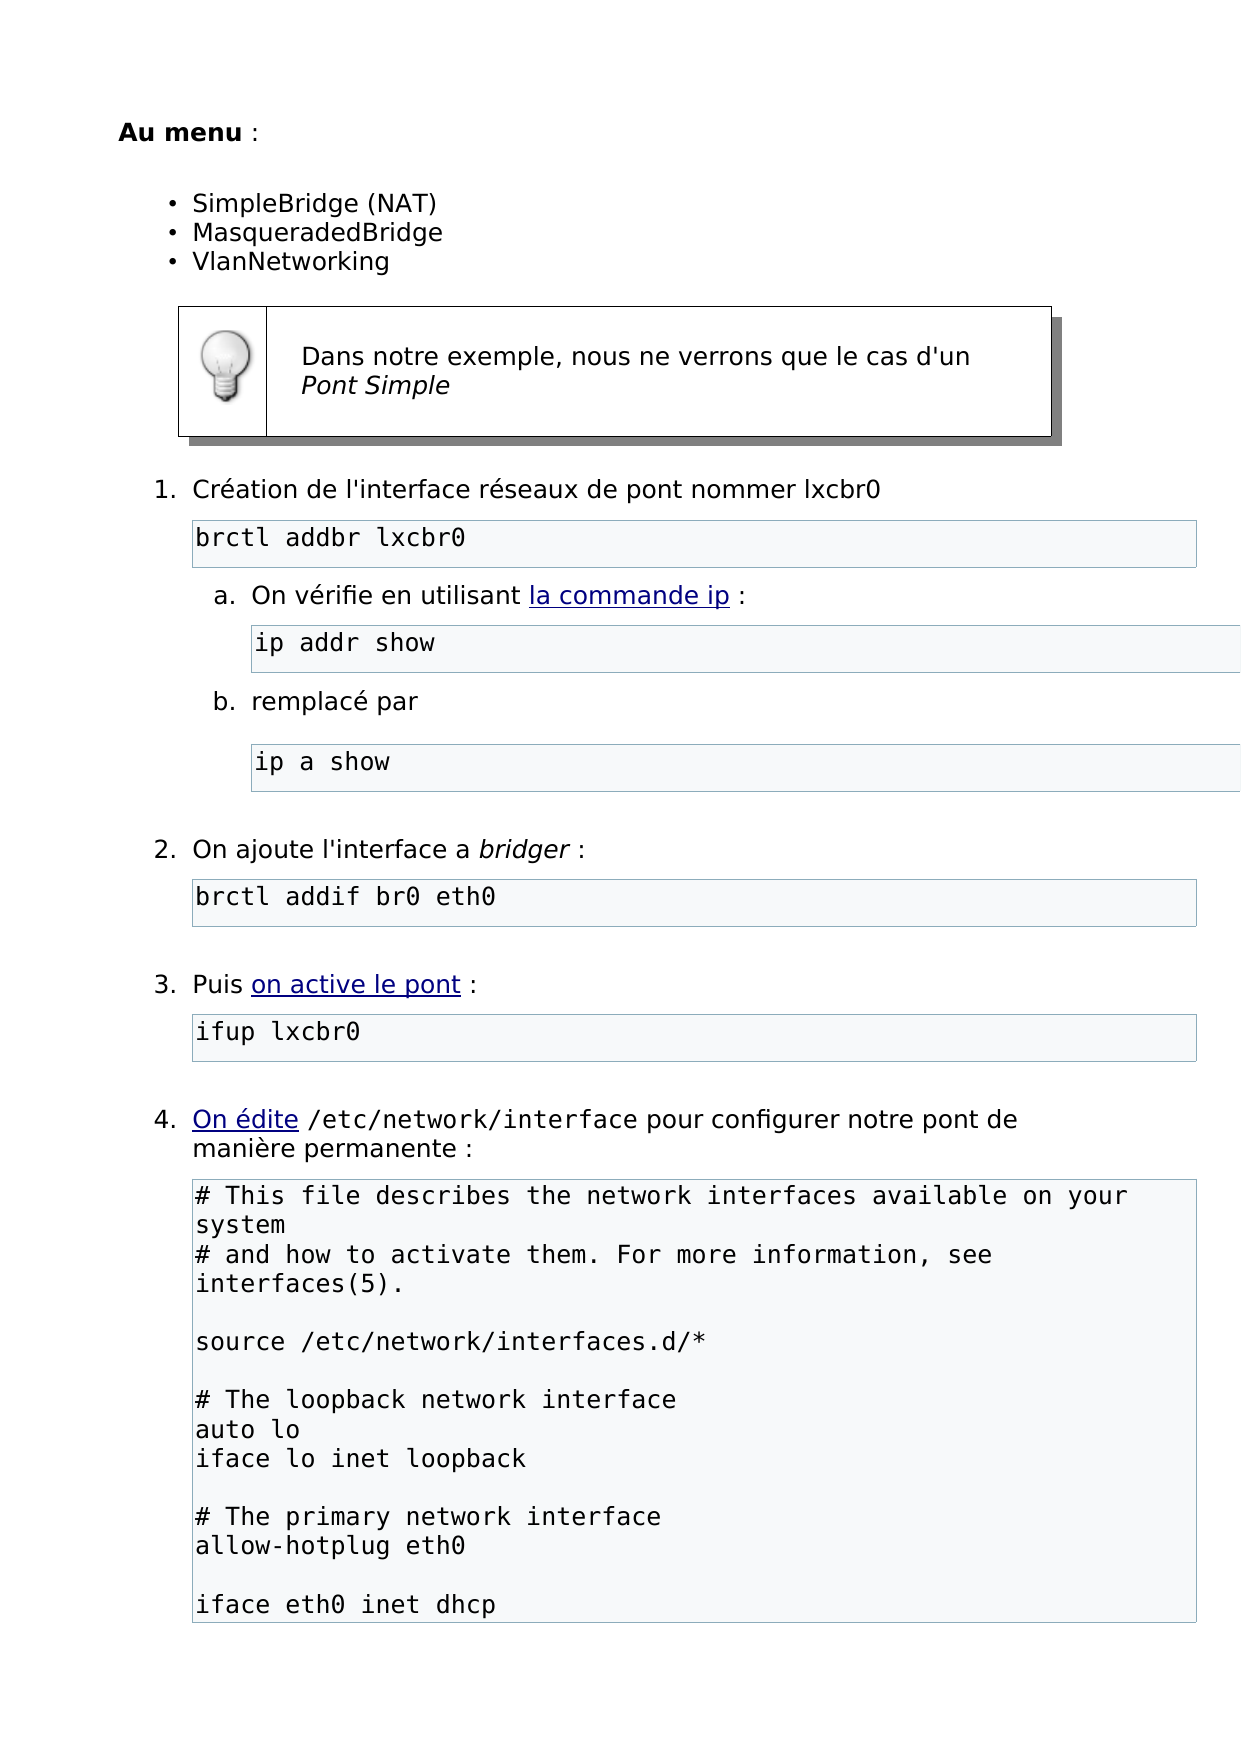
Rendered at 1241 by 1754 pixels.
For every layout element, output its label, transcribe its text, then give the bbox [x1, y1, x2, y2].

list On ajoute l'interface a bridger : [177, 835, 1122, 864]
table_header ip a show [252, 745, 1240, 791]
list MasqueradedBridge [177, 218, 1122, 248]
list remplacé par [236, 687, 1122, 716]
list Création de l'interface réseaux de pont nommer lxcbr0 [177, 476, 1122, 505]
table_header [179, 307, 266, 436]
table_header brctl addif br0 eth0 [193, 880, 1196, 926]
list VlanNetworking [177, 248, 1122, 277]
list SimpleBridge (NAT) [177, 189, 1122, 218]
text Au menu : [118, 118, 1122, 147]
table_header # This file describes the network interfaces available on your system # and how to activate them. For more information, see interfaces(5). source /etc/network/interfaces.d/* # The loopback network interface auto lo iface lo inet loopback # The primary network interface allow-hotplug eth0 iface eth0 inet dhcp [193, 1180, 1196, 1622]
table_header ip addr show [252, 626, 1240, 672]
picture [190, 330, 266, 405]
list On édite /etc/network/interface pour configurer notre pont de manière permanente : [177, 1105, 1122, 1164]
list On vérifie en utilisant la commande ip : [236, 581, 1122, 611]
table_header Dans notre exemple, nous ne verrons que le cas d'un Pont Simple [267, 307, 1051, 436]
table_header brctl addbr lxcbr0 [193, 521, 1196, 567]
list Puis on active le pont : [177, 970, 1122, 999]
table_header ifup lxcbr0 [193, 1015, 1196, 1061]
